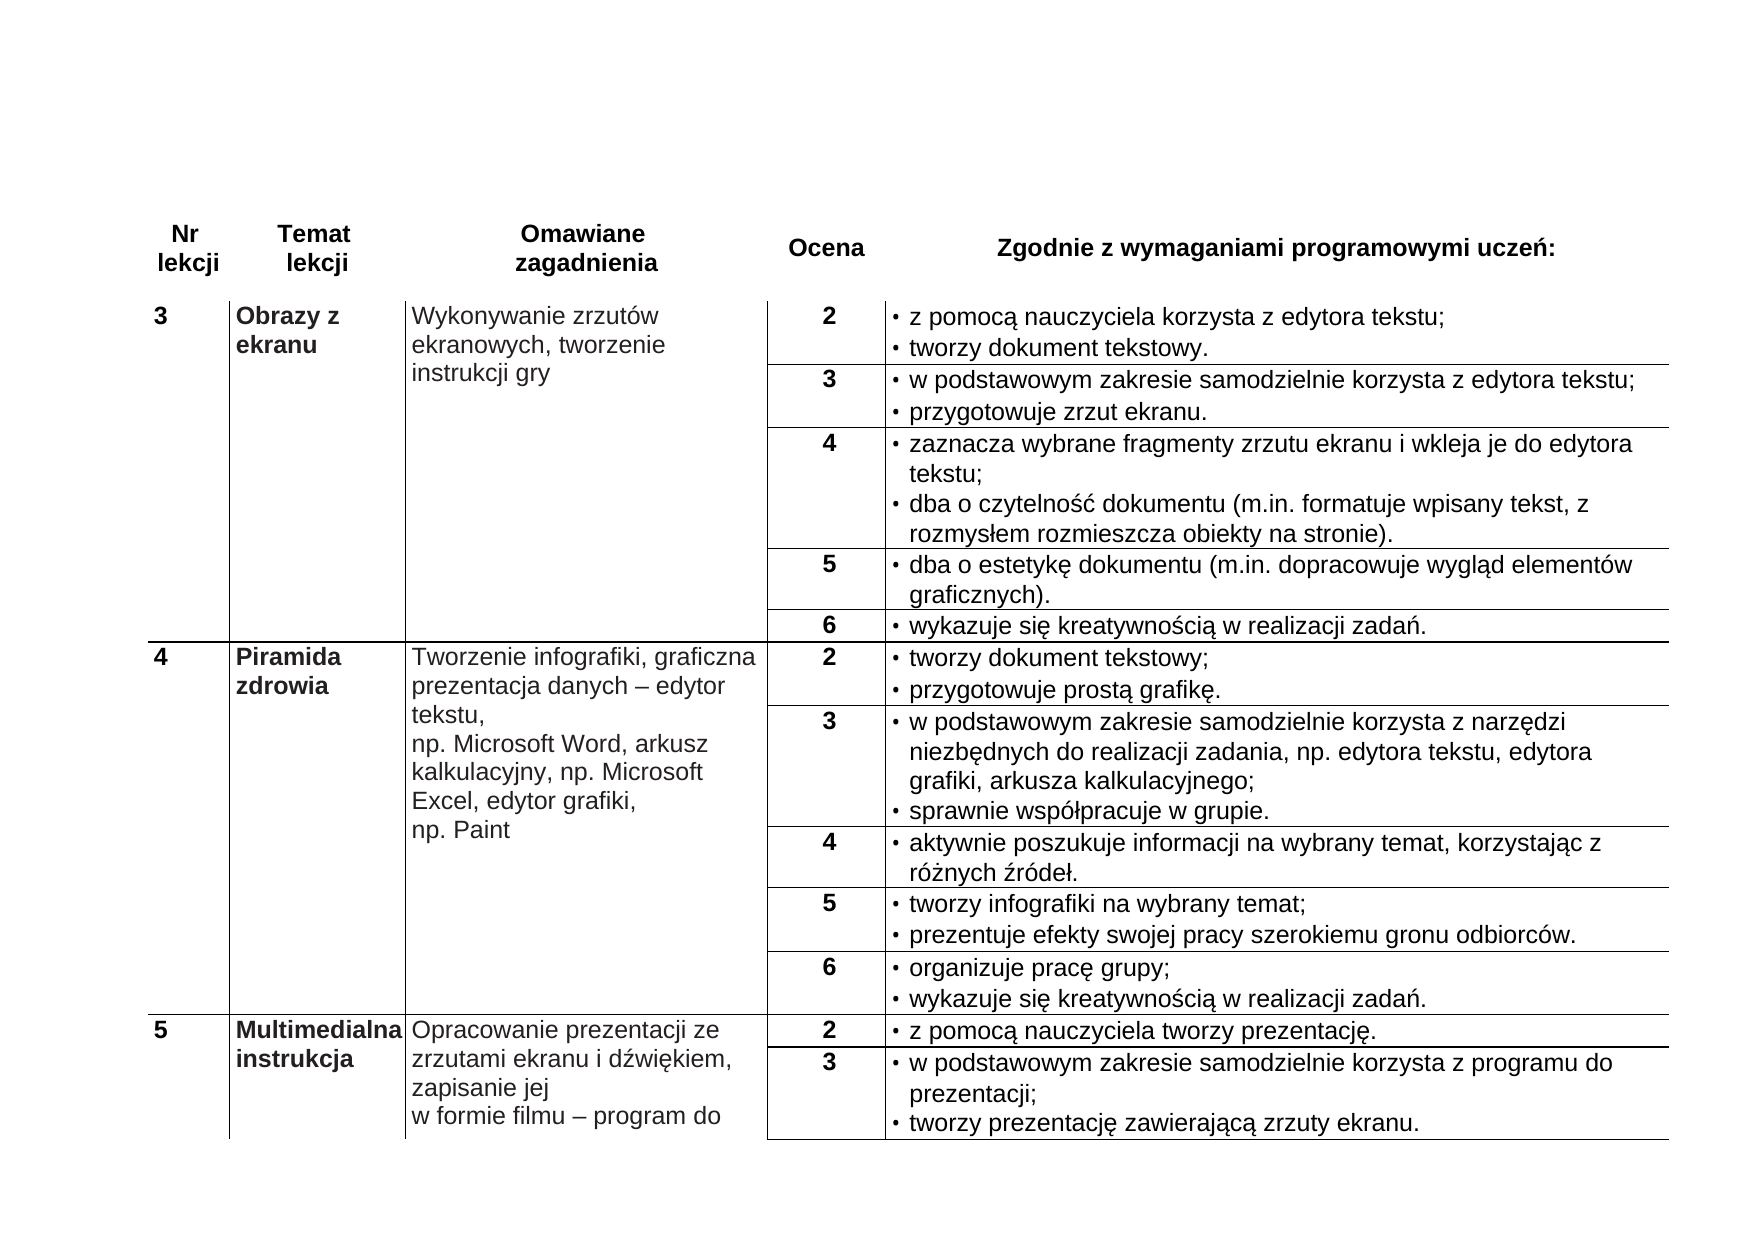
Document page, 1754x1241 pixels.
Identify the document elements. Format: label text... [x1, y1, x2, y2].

table_cell w podstawowym zakresie samodzielnie korzysta z narzędzi niezbędnych do realizacji zadania, np. edytora tekstu, edytora grafiki, arkusza kalkulacyjnego; sprawnie współpracuje w grupie. [886, 706, 1668, 826]
table_cell aktywnie poszukuje informacji na wybrany temat, korzystając z różnych źródeł. [886, 827, 1668, 887]
table_cell dba o estetykę dokumentu (m.in. dopracowuje wygląd elementów graficznych). [886, 549, 1668, 609]
table_cell w podstawowym zakresie samodzielnie korzysta z edytora tekstu; przygotowuje zrzut ekranu. [886, 365, 1668, 427]
table_cell Multimedialna instrukcja [230, 1015, 405, 1139]
table_cell Piramida zdrowia [230, 643, 405, 1014]
table_cell Tworzenie infografiki, graficzna prezentacja danych – edytor tekstu, np. Microsoft Word, arkusz kalkulacyjny, np. Microsoft Excel, edytor grafiki, np. Paint [406, 643, 767, 1014]
table_cell 5 [148, 1015, 229, 1139]
table_header Ocena [768, 195, 885, 301]
table_cell 4 [148, 643, 229, 1014]
table_cell z pomocą nauczyciela tworzy prezentację. [886, 1015, 1668, 1046]
table_cell 3 [148, 301, 229, 641]
table_cell 6 [768, 610, 885, 641]
table_header Zgodnie z wymaganiami programowymi uczeń: [886, 195, 1668, 301]
table_cell 6 [768, 952, 885, 1014]
table_cell tworzy dokument tekstowy; przygotowuje prostą grafikę. [886, 643, 1668, 705]
table_cell 4 [768, 428, 885, 548]
table_cell 3 [768, 1048, 885, 1139]
table_header Nr lekcji [148, 195, 229, 301]
table_cell z pomocą nauczyciela korzysta z edytora tekstu; tworzy dokument tekstowy. [886, 301, 1668, 363]
table_cell 5 [768, 549, 885, 609]
table_cell Wykonywanie zrzutów ekranowych, tworzenie instrukcji gry [406, 301, 767, 641]
table_cell 3 [768, 365, 885, 427]
table_cell organizuje pracę grupy; wykazuje się kreatywnością w realizacji zadań. [886, 952, 1668, 1014]
table_header Omawiane zagadnienia [406, 195, 767, 301]
table_cell 2 [768, 643, 885, 705]
table_cell 4 [768, 827, 885, 887]
table_cell 2 [768, 1015, 885, 1046]
table_cell zaznacza wybrane fragmenty zrzutu ekranu i wkleja je do edytora tekstu; dba o czytelność dokumentu (m.in. formatuje wpisany tekst, z rozmysłem rozmieszcza obiekty na stronie). [886, 428, 1668, 548]
table_header Temat lekcji [230, 195, 405, 301]
table_cell w podstawowym zakresie samodzielnie korzysta z programu do prezentacji; tworzy prezentację zawierającą zrzuty ekranu. [886, 1048, 1668, 1139]
table_cell 5 [768, 888, 885, 951]
table_cell wykazuje się kreatywnością w realizacji zadań. [886, 610, 1668, 641]
table_cell Obrazy z ekranu [230, 301, 405, 641]
table_cell tworzy infografiki na wybrany temat; prezentuje efekty swojej pracy szerokiemu gronu odbiorców. [886, 888, 1668, 951]
table_cell 3 [768, 706, 885, 826]
table_cell Opracowanie prezentacji ze zrzutami ekranu i dźwiękiem, zapisanie jej w formie filmu – program do [406, 1015, 767, 1139]
table_cell 2 [768, 301, 885, 363]
